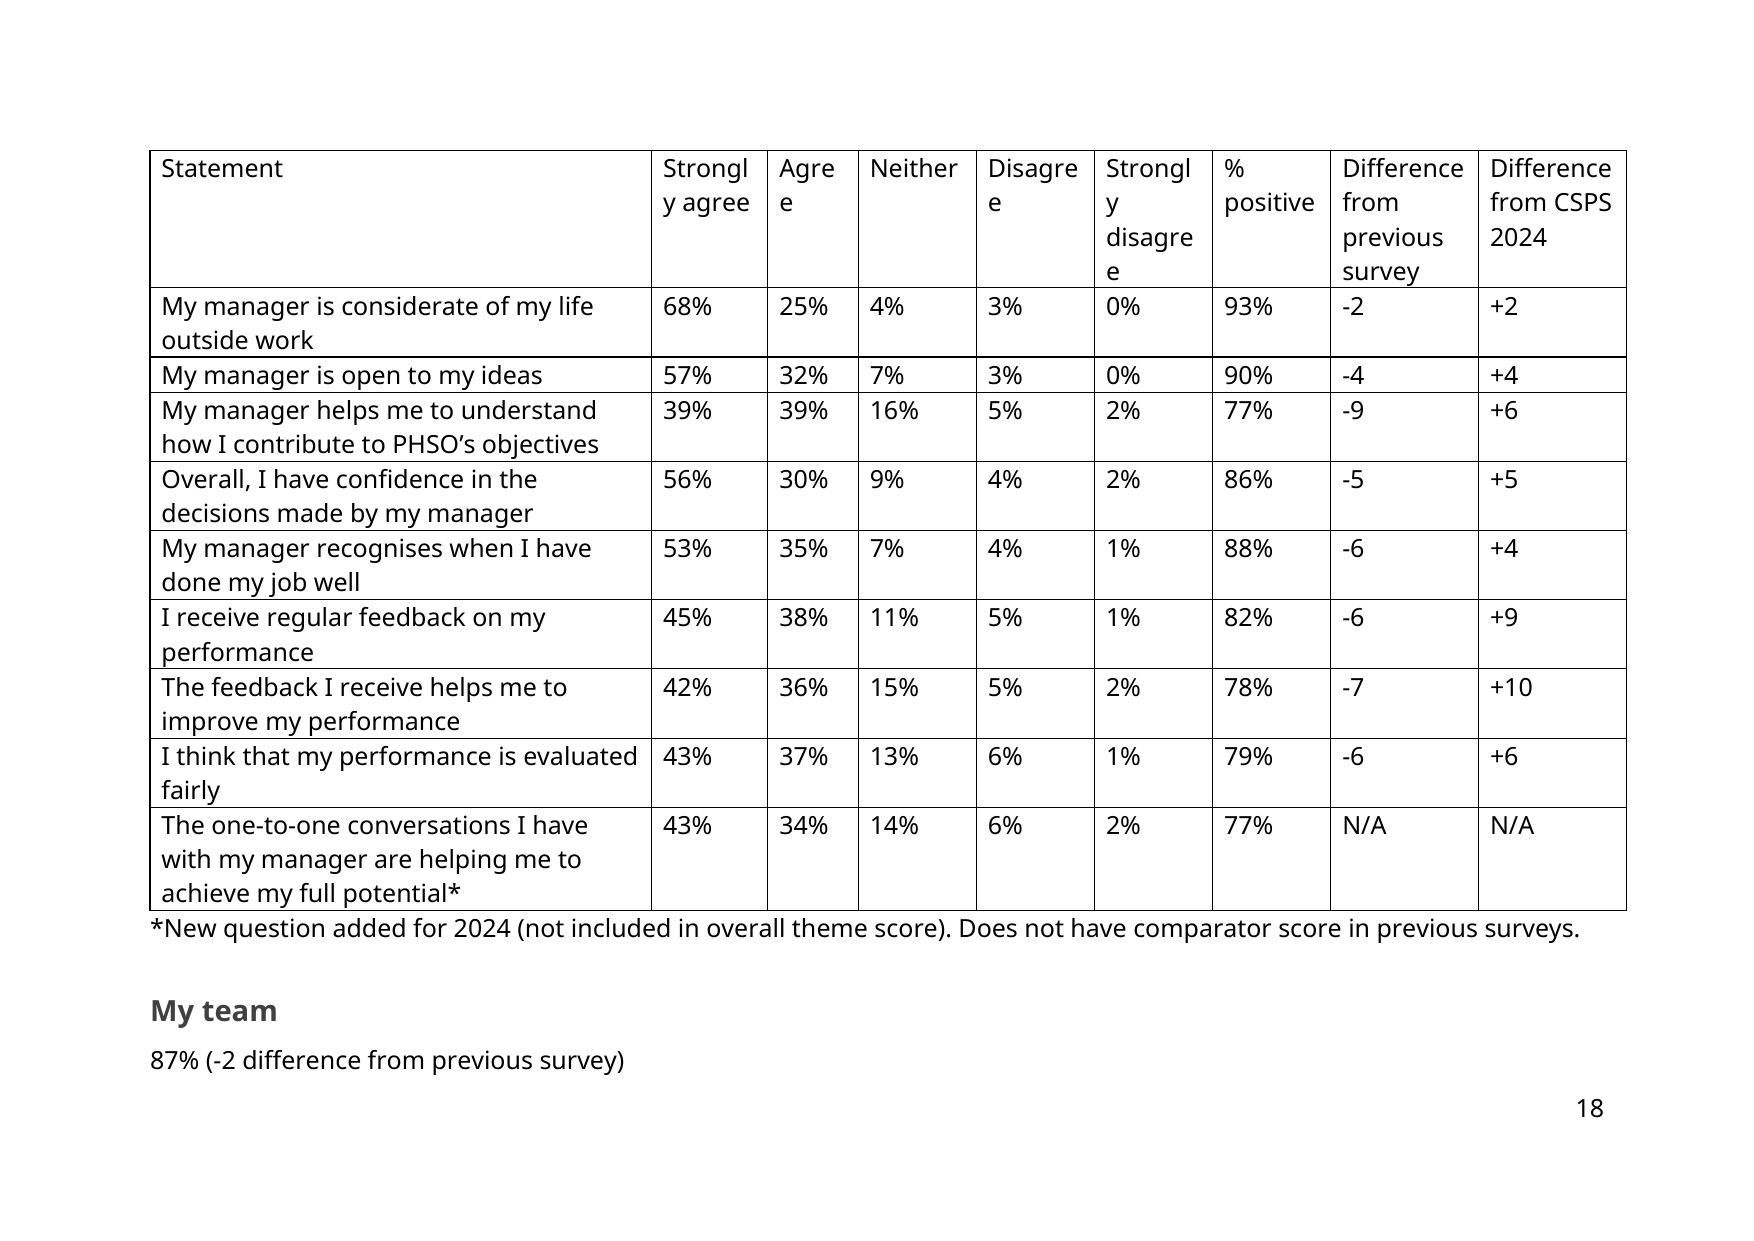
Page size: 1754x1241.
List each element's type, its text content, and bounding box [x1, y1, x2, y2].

table_cell 0% [1095, 288, 1212, 356]
table_cell -6 [1331, 600, 1478, 668]
table_cell 78% [1213, 669, 1330, 737]
table_cell My manager helps me to understand how I contribute to PHSO’s objectives [151, 393, 651, 461]
table_cell 2% [1095, 669, 1212, 737]
table_cell 9% [859, 462, 976, 530]
table_cell 5% [977, 393, 1094, 461]
table_cell 37% [768, 739, 858, 807]
table_cell -6 [1331, 531, 1478, 599]
table_cell -5 [1331, 462, 1478, 530]
table_cell 6% [977, 808, 1094, 910]
table_cell 1% [1095, 739, 1212, 807]
table_cell 57% [652, 358, 767, 392]
table_cell +5 [1479, 462, 1626, 530]
table_cell -2 [1331, 288, 1478, 356]
table_cell 68% [652, 288, 767, 356]
table_cell 2% [1095, 393, 1212, 461]
table_cell 77% [1213, 808, 1330, 910]
table_cell 4% [977, 462, 1094, 530]
subtitle My team [150, 991, 1604, 1030]
table_header Statement [151, 151, 651, 287]
table_cell N/A [1331, 808, 1478, 910]
table_cell +2 [1479, 288, 1626, 356]
table_cell 2% [1095, 808, 1212, 910]
table_cell 3% [977, 358, 1094, 392]
table_cell 14% [859, 808, 976, 910]
table_cell 1% [1095, 531, 1212, 599]
table_cell 88% [1213, 531, 1330, 599]
table_cell 32% [768, 358, 858, 392]
table_cell 36% [768, 669, 858, 737]
table_header Strongly agree [652, 151, 767, 287]
table_cell 38% [768, 600, 858, 668]
table_cell The one-to-one conversations I have with my manager are helping me to achieve my full potential* [151, 808, 651, 910]
table_cell 90% [1213, 358, 1330, 392]
table_cell 1% [1095, 600, 1212, 668]
table_cell 7% [859, 531, 976, 599]
text 87% (-2 difference from previous survey) [150, 1043, 1604, 1077]
table_cell N/A [1479, 808, 1626, 910]
table_cell 77% [1213, 393, 1330, 461]
table_cell 56% [652, 462, 767, 530]
table_cell 5% [977, 669, 1094, 737]
table_cell My manager is open to my ideas [151, 358, 651, 392]
table_cell 4% [859, 288, 976, 356]
table_header Agree [768, 151, 858, 287]
table_cell 3% [977, 288, 1094, 356]
table_cell I think that my performance is evaluated fairly [151, 739, 651, 807]
table_cell 25% [768, 288, 858, 356]
table_header Neither [859, 151, 976, 287]
table_cell 34% [768, 808, 858, 910]
table_cell 35% [768, 531, 858, 599]
table_cell 42% [652, 669, 767, 737]
table_cell 39% [768, 393, 858, 461]
table_cell 7% [859, 358, 976, 392]
table_cell 45% [652, 600, 767, 668]
table_cell 39% [652, 393, 767, 461]
table_header Difference from CSPS 2024 [1479, 151, 1626, 287]
table_cell 11% [859, 600, 976, 668]
table_cell My manager is considerate of my life outside work [151, 288, 651, 356]
table_cell My manager recognises when I have done my job well [151, 531, 651, 599]
table_cell 79% [1213, 739, 1330, 807]
table_cell +9 [1479, 600, 1626, 668]
table_header Strongly disagree [1095, 151, 1212, 287]
table_cell 15% [859, 669, 976, 737]
table_cell 16% [859, 393, 976, 461]
table_cell 6% [977, 739, 1094, 807]
table_cell -7 [1331, 669, 1478, 737]
table_cell 43% [652, 739, 767, 807]
table_cell 53% [652, 531, 767, 599]
table_cell 4% [977, 531, 1094, 599]
table_cell 5% [977, 600, 1094, 668]
table_cell +6 [1479, 739, 1626, 807]
table_cell 43% [652, 808, 767, 910]
table_cell 93% [1213, 288, 1330, 356]
table_cell 30% [768, 462, 858, 530]
table_header Difference from previous survey [1331, 151, 1478, 287]
table_cell 0% [1095, 358, 1212, 392]
table_cell +4 [1479, 531, 1626, 599]
table_header Disagree [977, 151, 1094, 287]
table_cell 86% [1213, 462, 1330, 530]
table_cell -6 [1331, 739, 1478, 807]
table_cell 2% [1095, 462, 1212, 530]
text *New question added for 2024 (not included in overall theme score). Does not have comparator score in previous surveys. [150, 911, 1604, 945]
table_cell -9 [1331, 393, 1478, 461]
table_cell -4 [1331, 358, 1478, 392]
table_cell I receive regular feedback on my performance [151, 600, 651, 668]
table_cell +6 [1479, 393, 1626, 461]
table_cell +4 [1479, 358, 1626, 392]
table_cell Overall, I have confidence in the decisions made by my manager [151, 462, 651, 530]
table_cell 13% [859, 739, 976, 807]
table_cell +10 [1479, 669, 1626, 737]
table_header % positive [1213, 151, 1330, 287]
table_cell The feedback I receive helps me to improve my performance [151, 669, 651, 737]
table_cell 82% [1213, 600, 1330, 668]
